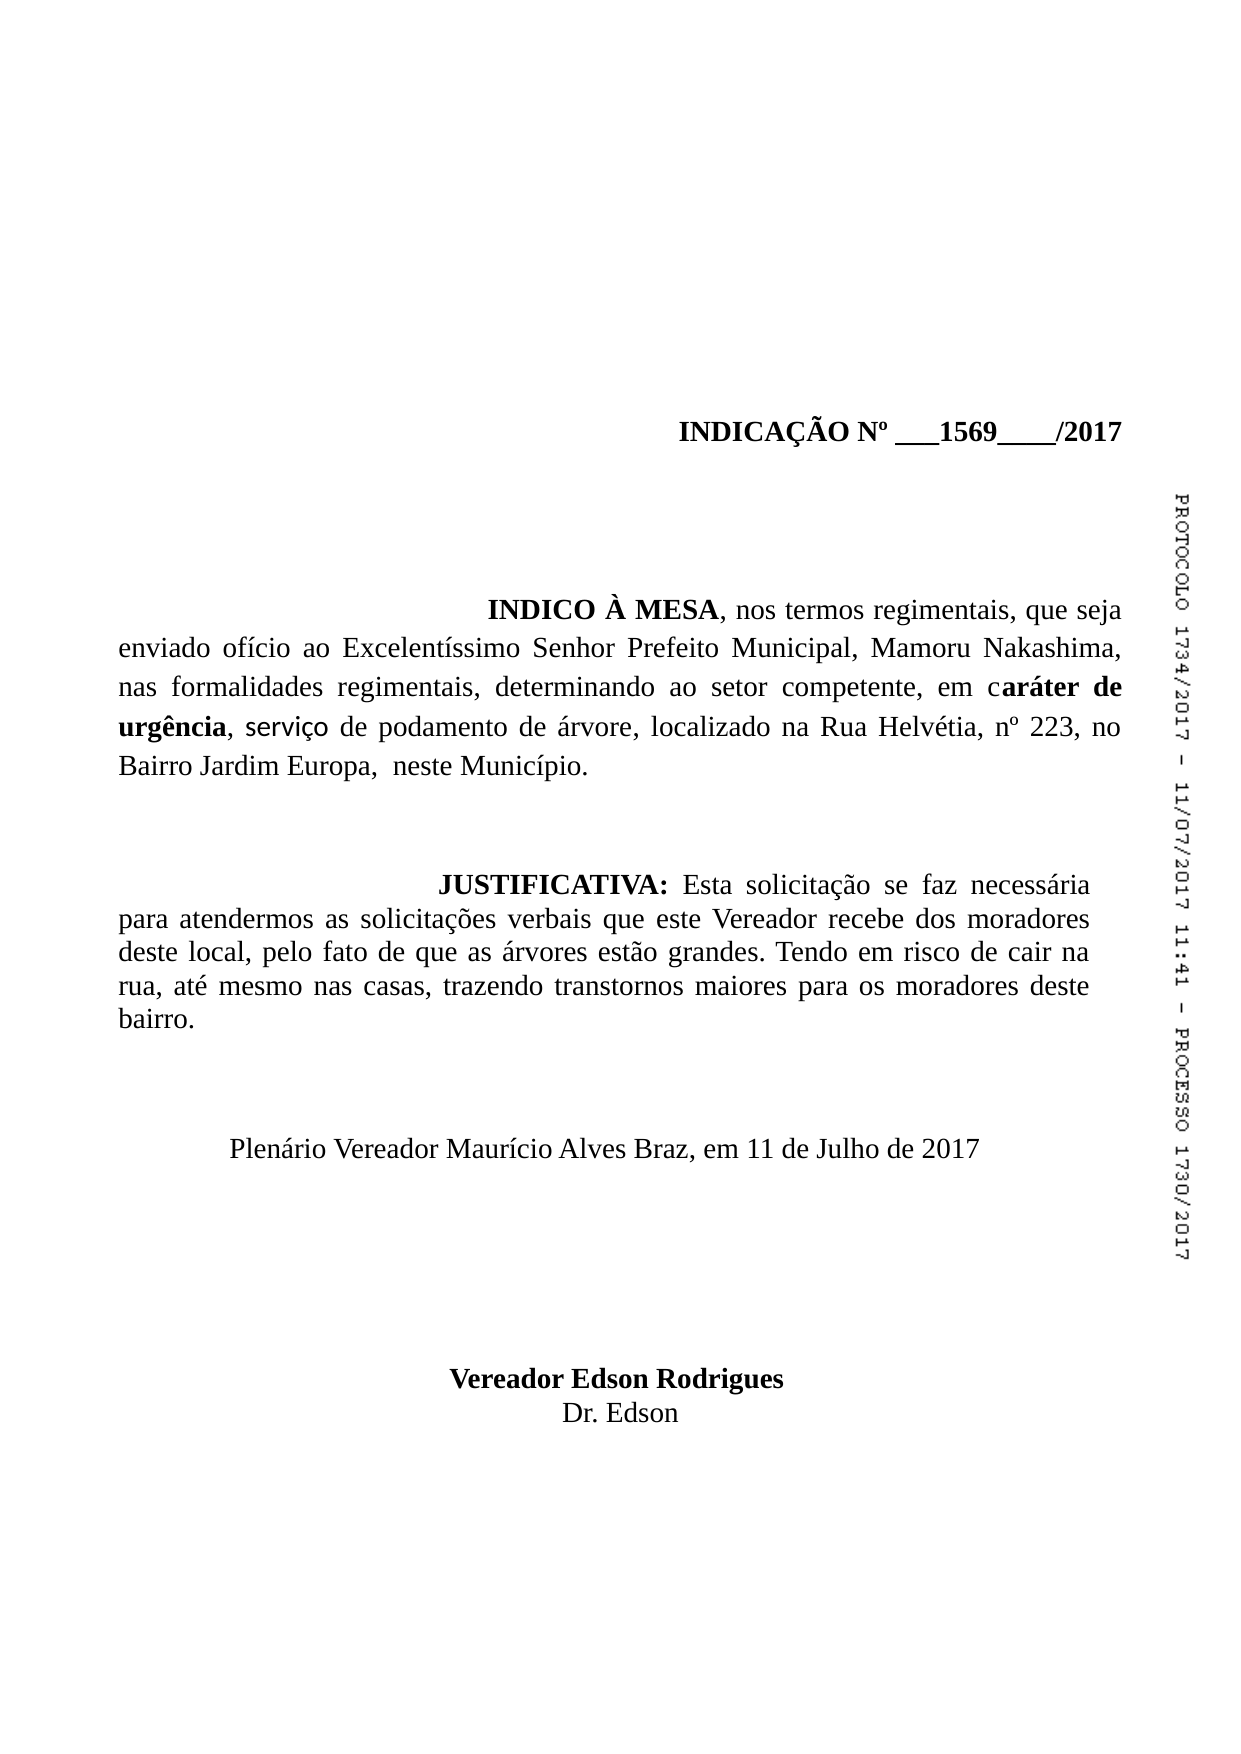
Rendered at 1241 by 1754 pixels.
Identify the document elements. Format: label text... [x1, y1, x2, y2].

text Dr. Edson [118, 1395, 1122, 1428]
text INDICAÇÃO Nº ___1569____/2017 [118, 414, 1122, 447]
text JUSTIFICATIVA: Esta solicitação se faz necessária para atendermos as solicitações verbais que este Vereador recebe dos moradores deste local, pelo fato de que as árvores estão grandes. Tendo em risco de cair na rua, até mesmo nas casas, trazendo transtornos maiores para os moradores deste bairro. [118, 867, 1091, 1035]
picture [1149, 490, 1213, 1264]
text Plenário Vereador Maurício Alves Braz, em 11 de Julho de 2017 [118, 1131, 1091, 1164]
text Vereador Edson Rodrigues [118, 1361, 1122, 1395]
text INDICO À MESA, nos termos regimentais, que seja enviado ofício ao Excelentíssimo Senhor Prefeito Municipal, Mamoru Nakashima, nas formalidades regimentais, determinando ao setor competente, em caráter de urgência, serviço de podamento de árvore, localizado na Rua Helvétia, nº 223, no Bairro Jardim Europa, neste Município. [118, 592, 1122, 782]
